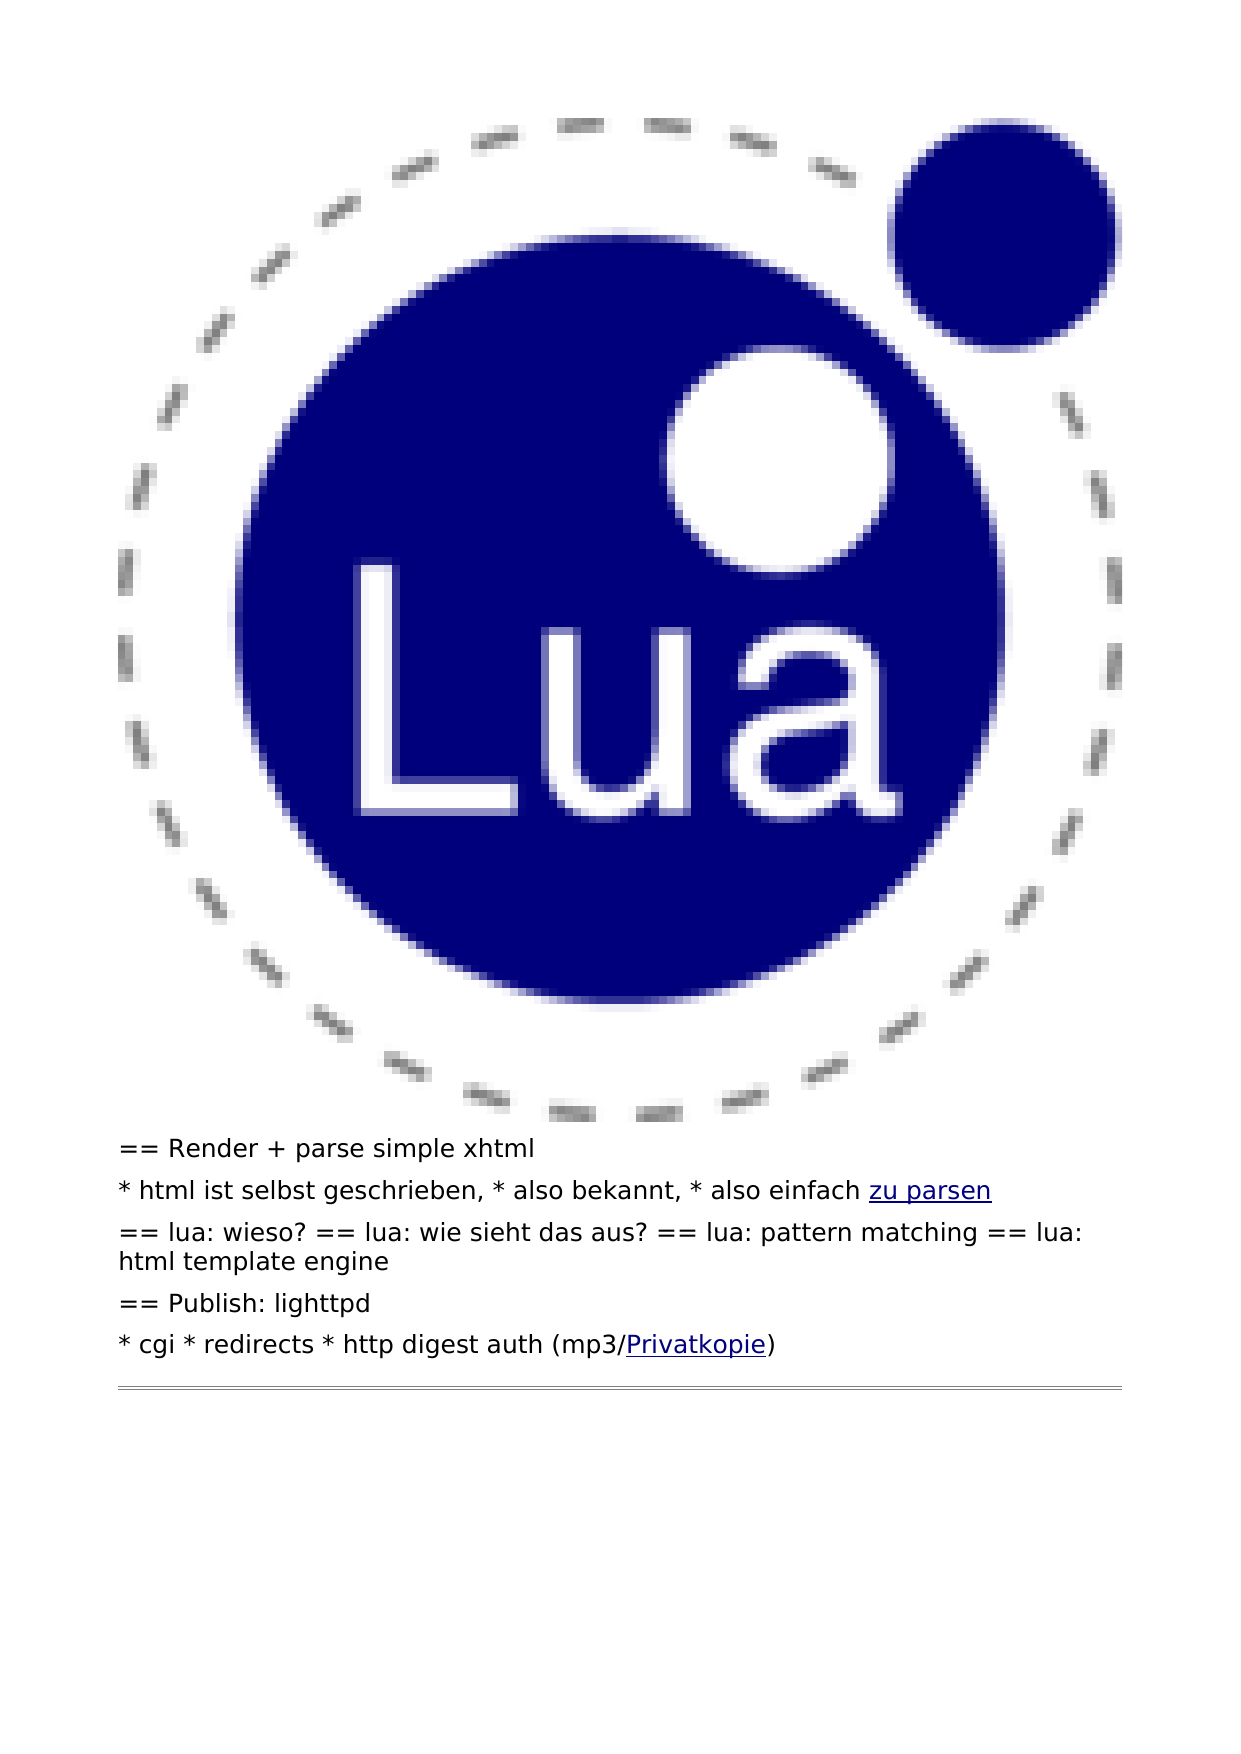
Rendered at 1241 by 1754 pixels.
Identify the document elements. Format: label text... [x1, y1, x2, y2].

text * html ist selbst geschrieben, * also bekannt, * also einfach zu parsen [118, 1176, 1122, 1205]
text == Publish: lighttpd [118, 1289, 1122, 1318]
text * cgi * redirects * http digest auth (mp3/Privatkopie) [118, 1330, 1122, 1359]
text == lua: wieso? == lua: wie sieht das aus? == lua: pattern matching == lua: html template engine [118, 1218, 1122, 1276]
text == Render + parse simple xhtml [118, 1134, 1122, 1164]
picture [118, 118, 1123, 1122]
